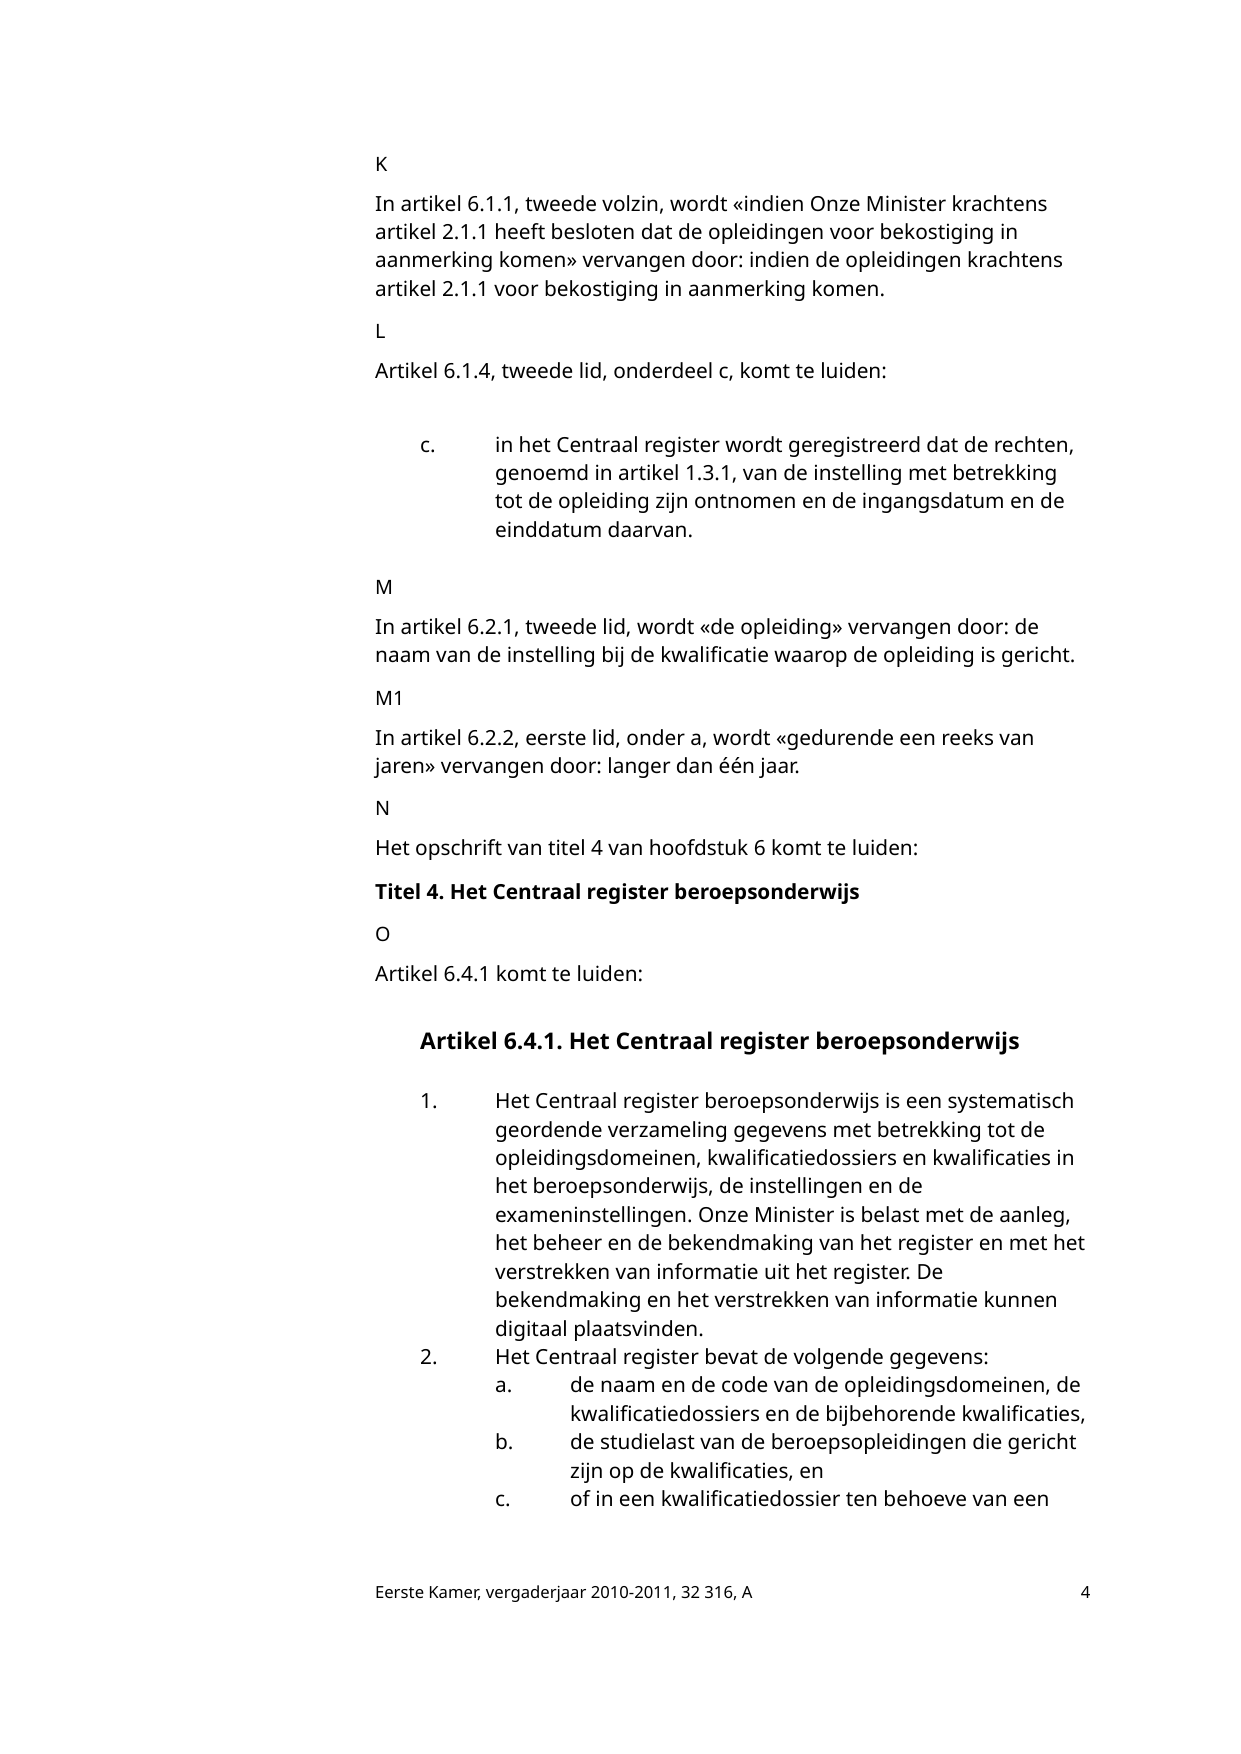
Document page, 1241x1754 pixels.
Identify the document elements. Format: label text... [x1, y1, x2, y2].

text Artikel 6.4.1 komt te luiden: [375, 959, 1090, 987]
text N [375, 795, 1090, 822]
list de studielast van de beroepsopleidingen die gericht zijn op de kwalificaties, en [495, 1427, 1090, 1484]
text M1 [375, 684, 1090, 711]
text L [375, 317, 1090, 344]
list de naam en de code van de opleidingsdomeinen, de kwalificatiedossiers en de bijbehorende kwalificaties, [495, 1371, 1090, 1427]
list in het Centraal register wordt geregistreerd dat de rechten, genoemd in artikel 1.3.1, van de instelling met betrekking tot de opleiding zijn ontnomen en de ingangsdatum en de einddatum daarvan. [420, 430, 1090, 543]
text O [375, 920, 1090, 947]
subtitle Artikel 6.4.1. Het Centraal register beroepsonderwijs [420, 1025, 1090, 1056]
text Artikel 6.1.4, tweede lid, onderdeel c, komt te luiden: [375, 356, 1090, 385]
list Het Centraal register beroepsonderwijs is een systematisch geordende verzameling gegevens met betrekking tot de opleidingsdomeinen, kwalificatiedossiers en kwalificaties in het beroepsonderwijs, de instellingen en de exameninstellingen. Onze Minister is belast met de aanleg, het beheer en de bekendmaking van het register en met het verstrekken van informatie uit het register. De bekendmaking en het verstrekken van informatie kunnen digitaal plaatsvinden. [420, 1086, 1090, 1342]
text M [375, 573, 1090, 600]
text In artikel 6.1.1, tweede volzin, wordt «indien Onze Minister krachtens artikel 2.1.1 heeft besloten dat de opleidingen voor bekostiging in aanmerking komen» vervangen door: indien de opleidingen krachtens artikel 2.1.1 voor bekostiging in aanmerking komen. [375, 189, 1090, 302]
list Het Centraal register bevat de volgende gegevens: [420, 1342, 1090, 1371]
text In artikel 6.2.1, tweede lid, wordt «de opleiding» vervangen door: de naam van de instelling bij de kwalificatie waarop de opleiding is gericht. [375, 612, 1090, 669]
text In artikel 6.2.2, eerste lid, onder a, wordt «gedurende een reeks van jaren» vervangen door: langer dan één jaar. [375, 723, 1090, 780]
text K [375, 150, 1090, 177]
text Het opschrift van titel 4 van hoofdstuk 6 komt te luiden: [375, 833, 1090, 862]
list of in een kwalificatiedossier ten behoeve van een [495, 1484, 1090, 1513]
text Titel 4. Het Centraal register beroepsonderwijs [375, 877, 1090, 905]
